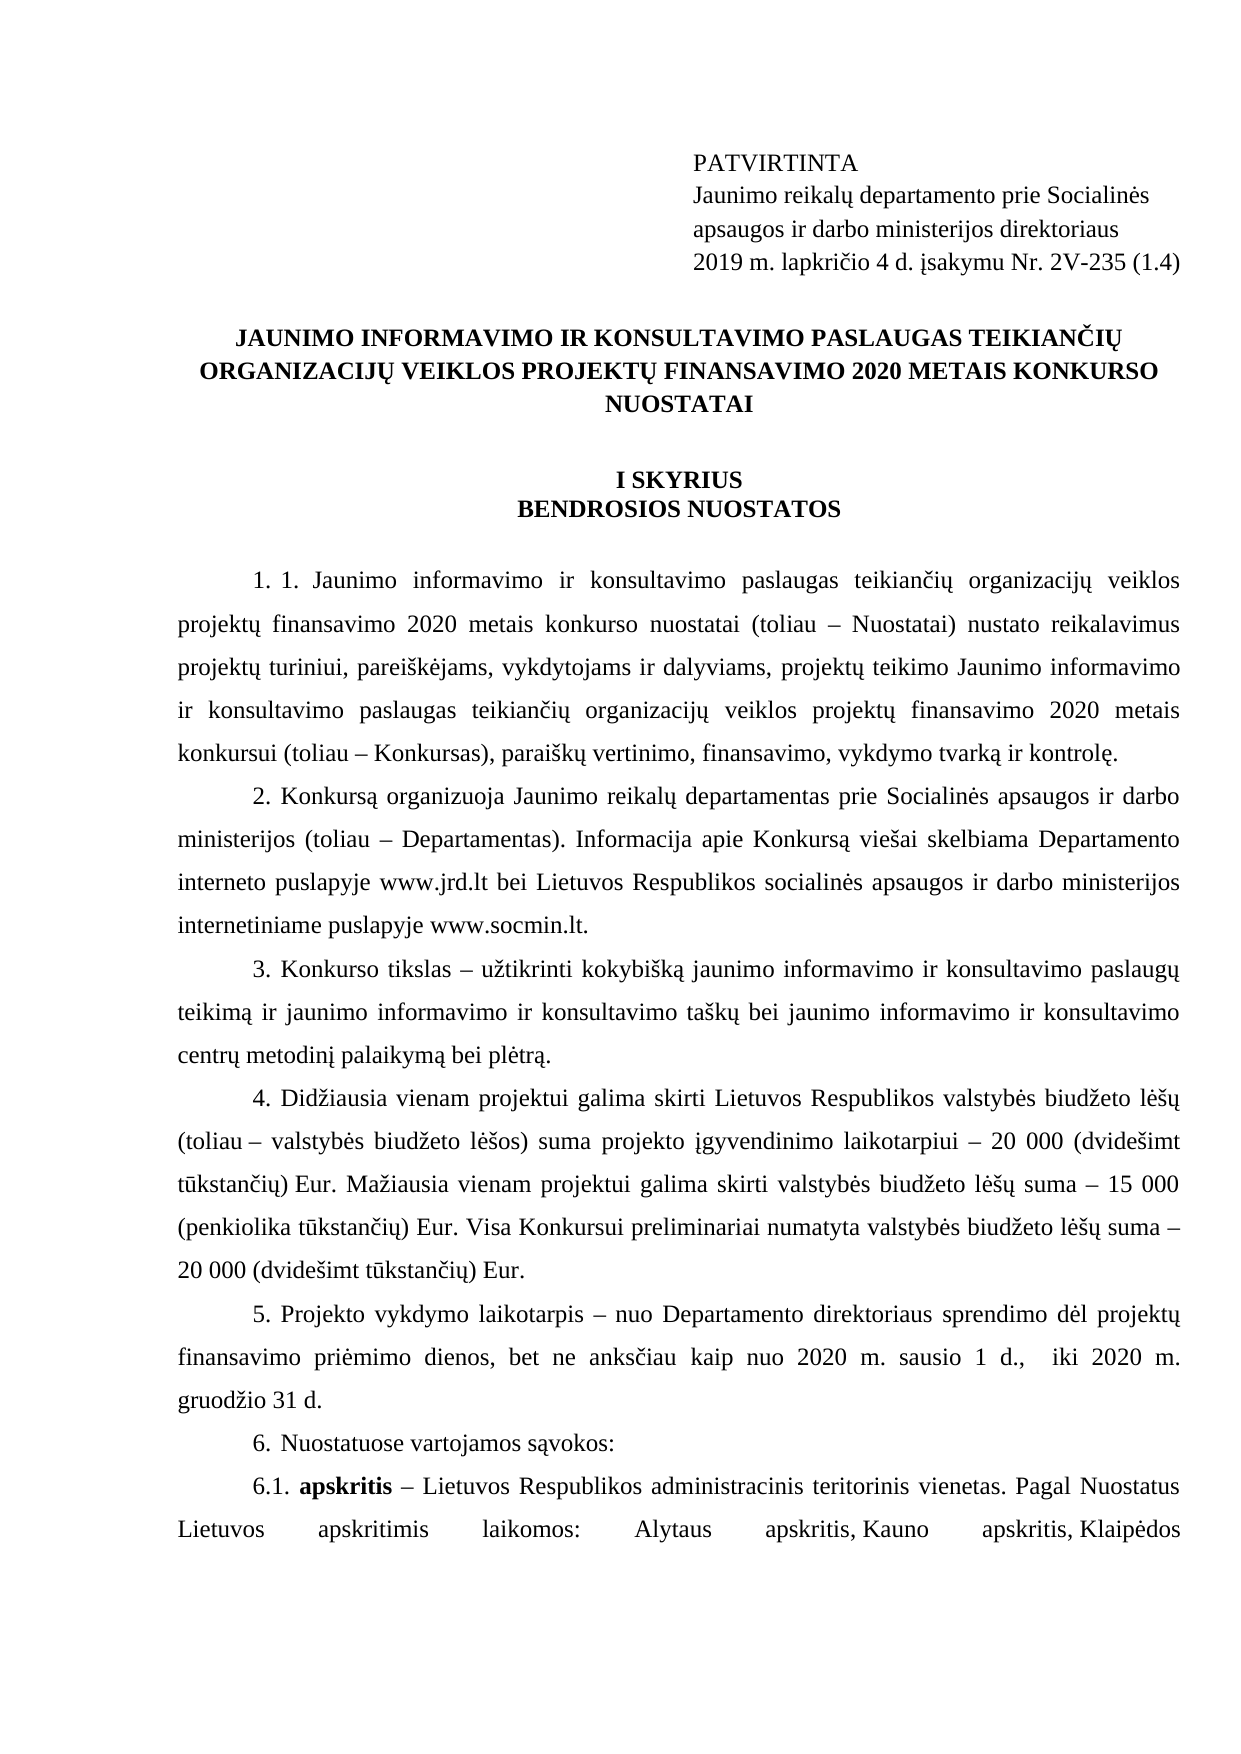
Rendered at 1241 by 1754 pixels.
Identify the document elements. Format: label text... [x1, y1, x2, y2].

text PATVIRTINTA [693, 148, 1181, 176]
text JAUNIMO INFORMAVIMO IR KONSULTAVIMO PASLAUGAS TEIKIANČIŲ ORGANIZACIJŲ VEIKLOS PROJEKTŲ FINANSAVIMO 2020 METAIS KONKURSO NUOSTATAI [177, 323, 1181, 418]
text 1. 1. Jaunimo informavimo ir konsultavimo paslaugas teikiančių organizacijų veiklos projektų finansavimo 2020 metais konkurso nuostatai (toliau – Nuostatai) nustato reikalavimus projektų turiniui, pareiškėjams, vykdytojams ir dalyviams, projektų teikimo Jaunimo informavimo ir konsultavimo paslaugas teikiančių organizacijų veiklos projektų finansavimo 2020 metais konkursui (toliau – Konkursas), paraiškų vertinimo, finansavimo, vykdymo tvarką ir kontrolę. [177, 566, 1181, 767]
text 6. Nuostatuose vartojamos sąvokos: [177, 1428, 1181, 1457]
text 5. Projekto vykdymo laikotarpis – nuo Departamento direktoriaus sprendimo dėl projektų finansavimo priėmimo dienos, bet ne anksčiau kaip nuo 2020 m. sausio 1 d., iki 2020 m. gruodžio 31 d. [177, 1299, 1181, 1414]
text BENDROSIOS NUOSTATOS [177, 494, 1181, 522]
text Jaunimo reikalų departamento prie Socialinės [693, 181, 1181, 209]
text I SKYRIUS [177, 465, 1181, 494]
text 6.1. apskritis – Lietuvos Respublikos administracinis teritorinis vienetas. Pagal Nuostatus Lietuvos apskritimis laikomos: Alytaus apskritis, Kauno apskritis, Klaipėdos [177, 1471, 1181, 1543]
text 2019 m. lapkričio 4 d. įsakymu Nr. 2V-235 (1.4) [693, 247, 1181, 275]
text 4. Didžiausia vienam projektui galima skirti Lietuvos Respublikos valstybės biudžeto lėšų (toliau – valstybės biudžeto lėšos) suma projekto įgyvendinimo laikotarpiui – 20 000 (dvidešimt tūkstančių) Eur. Mažiausia vienam projektui galima skirti valstybės biudžeto lėšų suma – 15 000 (penkiolika tūkstančių) Eur. Visa Konkursui preliminariai numatyta valstybės biudžeto lėšų suma – 20 000 (dvidešimt tūkstančių) Eur. [177, 1083, 1181, 1284]
text 2. Konkursą organizuoja Jaunimo reikalų departamentas prie Socialinės apsaugos ir darbo ministerijos (toliau – Departamentas). Informacija apie Konkursą viešai skelbiama Departamento interneto puslapyje www.jrd.lt bei Lietuvos Respublikos socialinės apsaugos ir darbo ministerijos internetiniame puslapyje www.socmin.lt. [177, 781, 1181, 939]
text apsaugos ir darbo ministerijos direktoriaus [693, 214, 1181, 242]
text 3. Konkurso tikslas – užtikrinti kokybišką jaunimo informavimo ir konsultavimo paslaugų teikimą ir jaunimo informavimo ir konsultavimo taškų bei jaunimo informavimo ir konsultavimo centrų metodinį palaikymą bei plėtrą. [177, 954, 1181, 1069]
